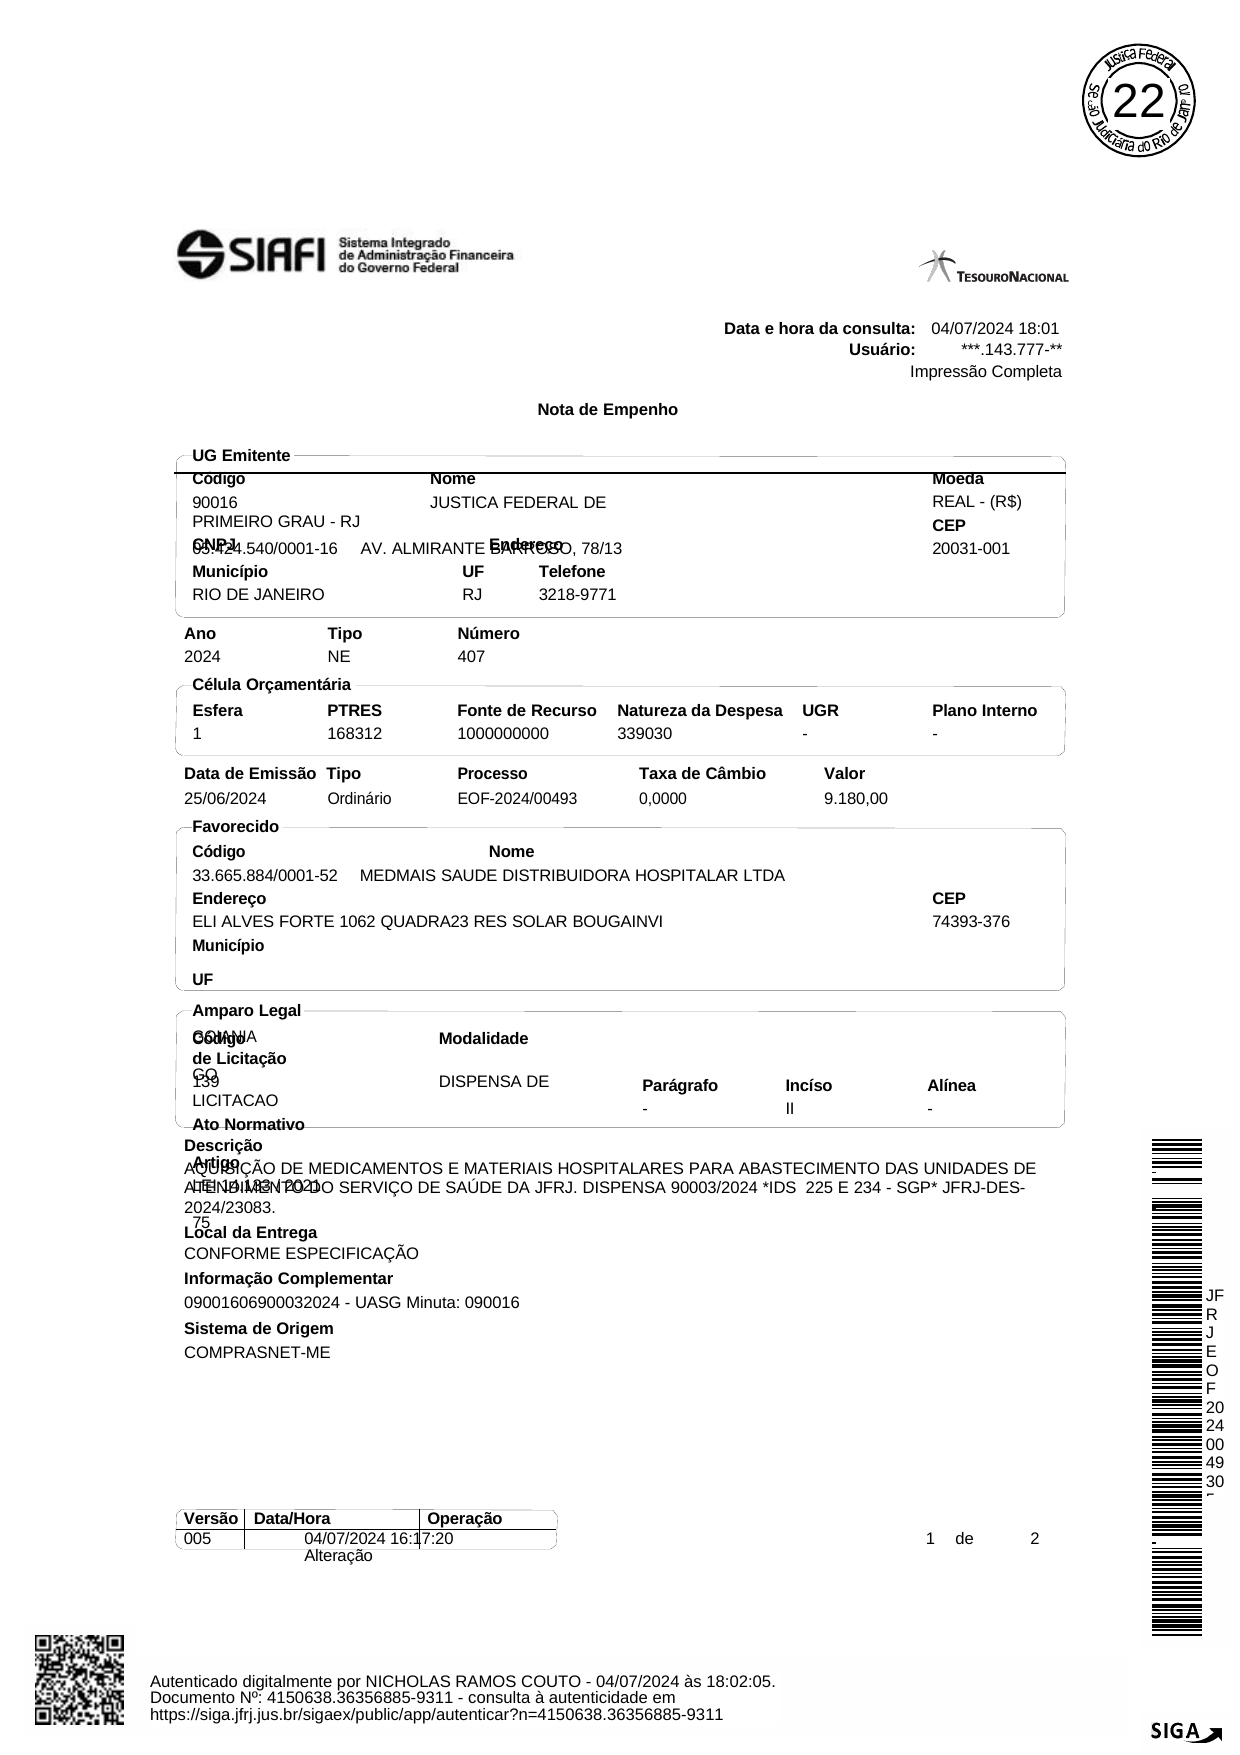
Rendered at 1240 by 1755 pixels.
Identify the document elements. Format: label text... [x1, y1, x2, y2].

table_cell 168312 [285, 723, 420, 753]
list de 2 [245, 1530, 419, 1548]
list de 2 [420, 1530, 556, 1548]
list de 2 [0, 1529, 178, 1548]
table_header Número [410, 618, 526, 646]
table_header Esfera [186, 699, 285, 723]
text Informação Complementar [184, 1269, 1139, 1288]
table_header Tipo [274, 618, 410, 646]
table_cell 1 [186, 723, 285, 753]
list de 2 [176, 1530, 244, 1548]
text Sistema de Origem [184, 1319, 1139, 1338]
table_cell 407 [410, 646, 526, 673]
list de 2 [554, 1529, 1039, 1548]
table_cell NE [274, 646, 410, 673]
text ç [1087, 97, 1100, 106]
text AQUISIÇÃO DE MEDICAMENTOS E MATERIAIS HOSPITALARES PARA ABASTECIMENTO DAS UNIDADES DE ATENDIMENTO DO SERVIÇO DE SAÚDE DA JFRJ. DISPENSA 90003/2024 *IDS 225 E 234 - SGP* JFRJ-DES- 2024/23083. [184, 1159, 1042, 1217]
text 25/06/2024 Ordinário EOF-2024/00493 0,0000 9.180,00 [184, 789, 1239, 808]
table_cell - [886, 723, 1044, 753]
text 09001606900032024 - UASG Minuta: 090016 [184, 1292, 1139, 1312]
table_header Fonte de Recurso [420, 699, 607, 723]
table_cell - [793, 723, 886, 753]
text Data de Emissão Tipo Processo Taxa de Câmbio Valor [184, 764, 1239, 783]
table_header PTRES [285, 699, 420, 723]
table_header Ano [178, 616, 274, 646]
text CONFORME ESPECIFICAÇÃO [184, 1244, 1139, 1263]
table_header UGR [793, 699, 886, 723]
table_header Natureza da Despesa [608, 699, 793, 723]
text COMPRASNET-ME [184, 1342, 1139, 1362]
text Local da Entrega [184, 1222, 1139, 1242]
text e [1180, 95, 1193, 105]
table_header Plano Interno [886, 699, 1044, 723]
text Descrição [184, 1136, 1139, 1155]
text JFRJEOF20240049305V01 [1206, 1287, 1224, 1496]
table_cell 2024 [178, 646, 274, 673]
table_cell 339030 [608, 723, 793, 753]
table_cell 1000000000 [420, 723, 607, 753]
